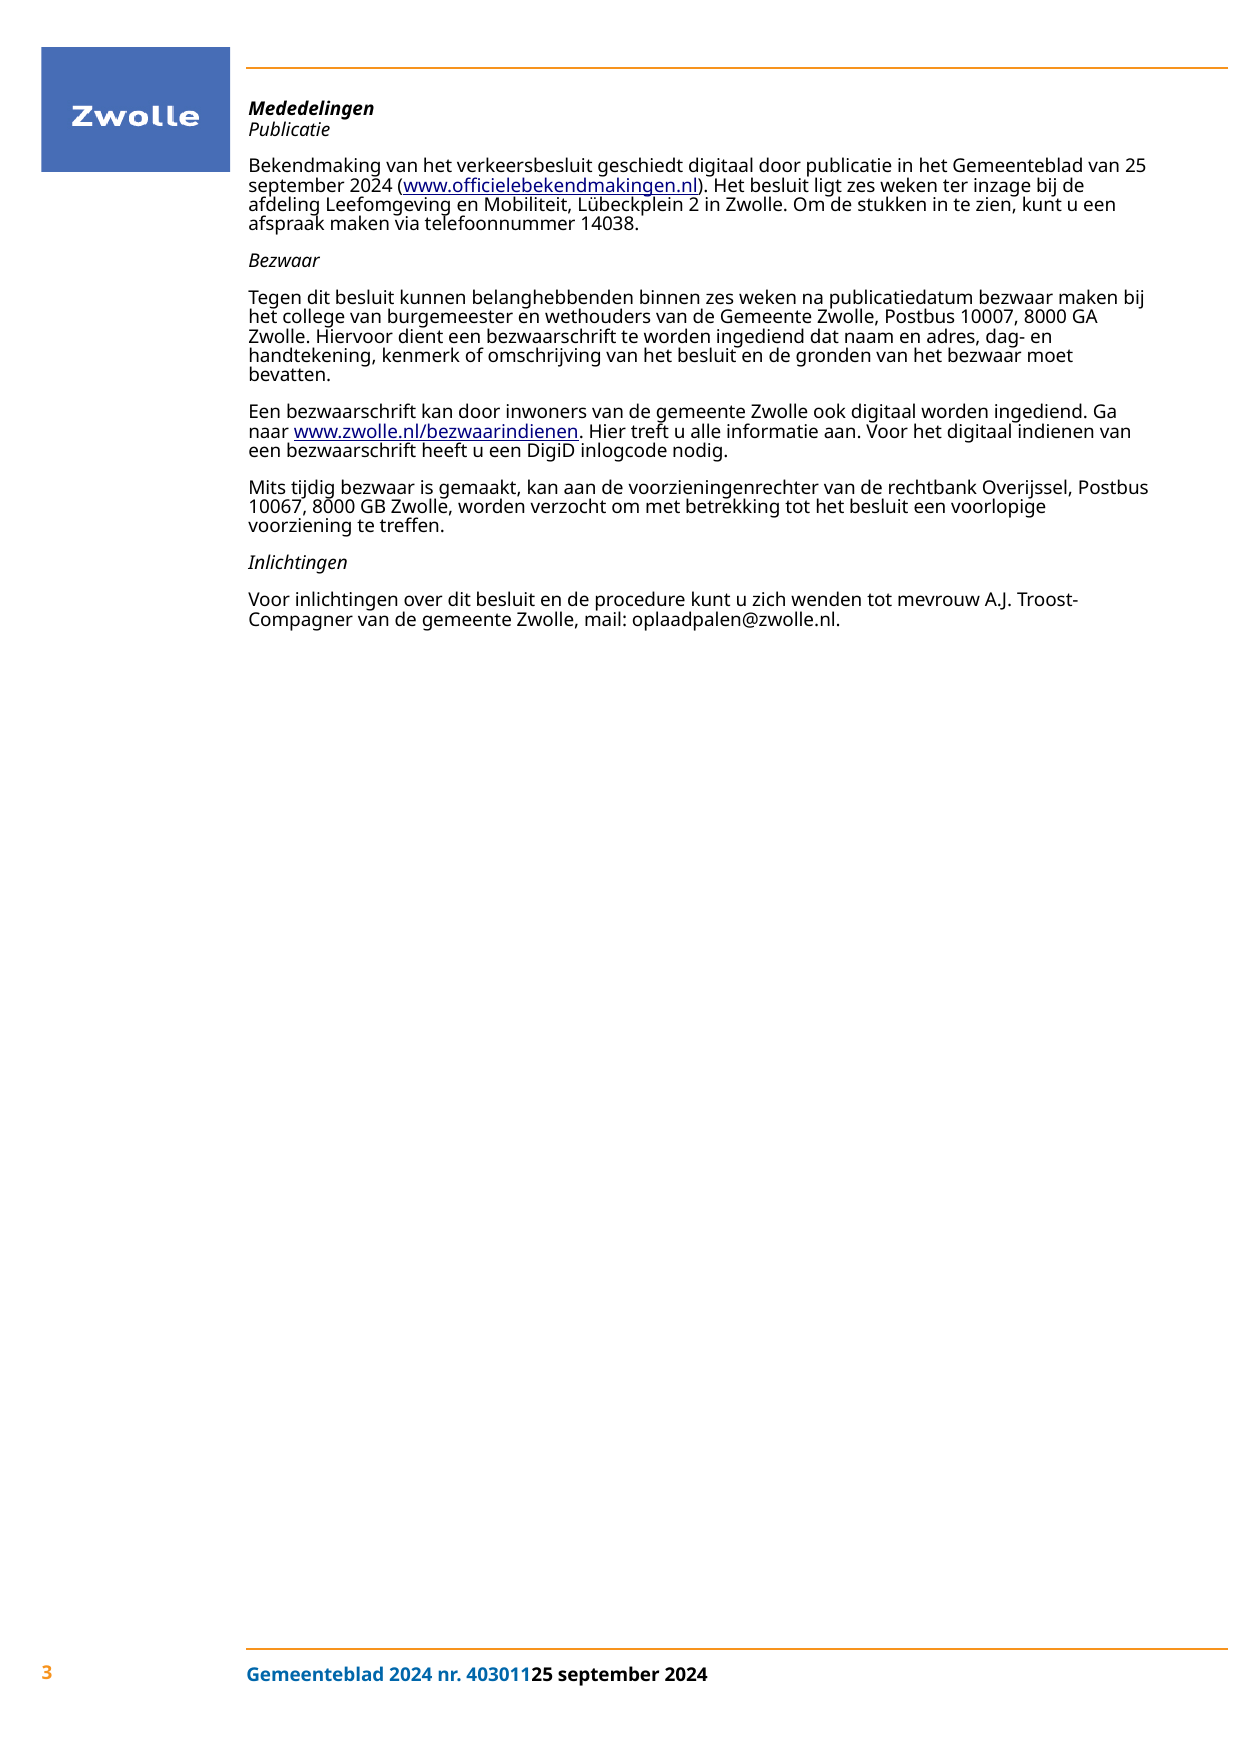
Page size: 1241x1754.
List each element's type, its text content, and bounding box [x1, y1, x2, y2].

text Inlichtingen [248, 554, 1152, 574]
text Mededelingen [248, 95, 1152, 121]
text Voor inlichtingen over dit besluit en de procedure kunt u zich wenden tot mevrouw A.J. Troost-Compagner van de gemeente Zwolle, mail: oplaadpalen@zwolle.nl. [248, 591, 1152, 630]
text Mits tijdig bezwaar is gemaakt, kan aan de voorzieningenrechter van de rechtbank Overijssel, Postbus 10067, 8000 GB Zwolle, worden verzocht om met betrekking tot het besluit een voorlopige voorziening te treffen. [248, 479, 1152, 537]
text Publicatie [248, 121, 1152, 140]
text Tegen dit besluit kunnen belanghebbenden binnen zes weken na publicatiedatum bezwaar maken bij het college van burgemeester en wethouders van de Gemeente Zwolle, Postbus 10007, 8000 GA Zwolle. Hiervoor dient een bezwaarschrift te worden ingediend dat naam en adres, dag- en handtekening, kenmerk of omschrijving van het besluit en de gronden van het bezwaar moet bevatten. [248, 289, 1152, 386]
text Een bezwaarschrift kan door inwoners van de gemeente Zwolle ook digitaal worden ingediend. Ga naar www.zwolle.nl/bezwaarindienen. Hier treft u alle informatie aan. Voor het digitaal indienen van een bezwaarschrift heeft u een DigiD inlogcode nodig. [248, 403, 1152, 461]
picture [41, 47, 231, 172]
text Bezwaar [248, 252, 1152, 272]
text Bekendmaking van het verkeersbesluit geschiedt digitaal door publicatie in het Gemeenteblad van 25 september 2024 (www.officielebekendmakingen.nl). Het besluit ligt zes weken ter inzage bij de afdeling Leefomgeving en Mobiliteit, Lübeckplein 2 in Zwolle. Om de stukken in te zien, kunt u een afspraak maken via telefoonnummer 14038. [248, 157, 1152, 234]
